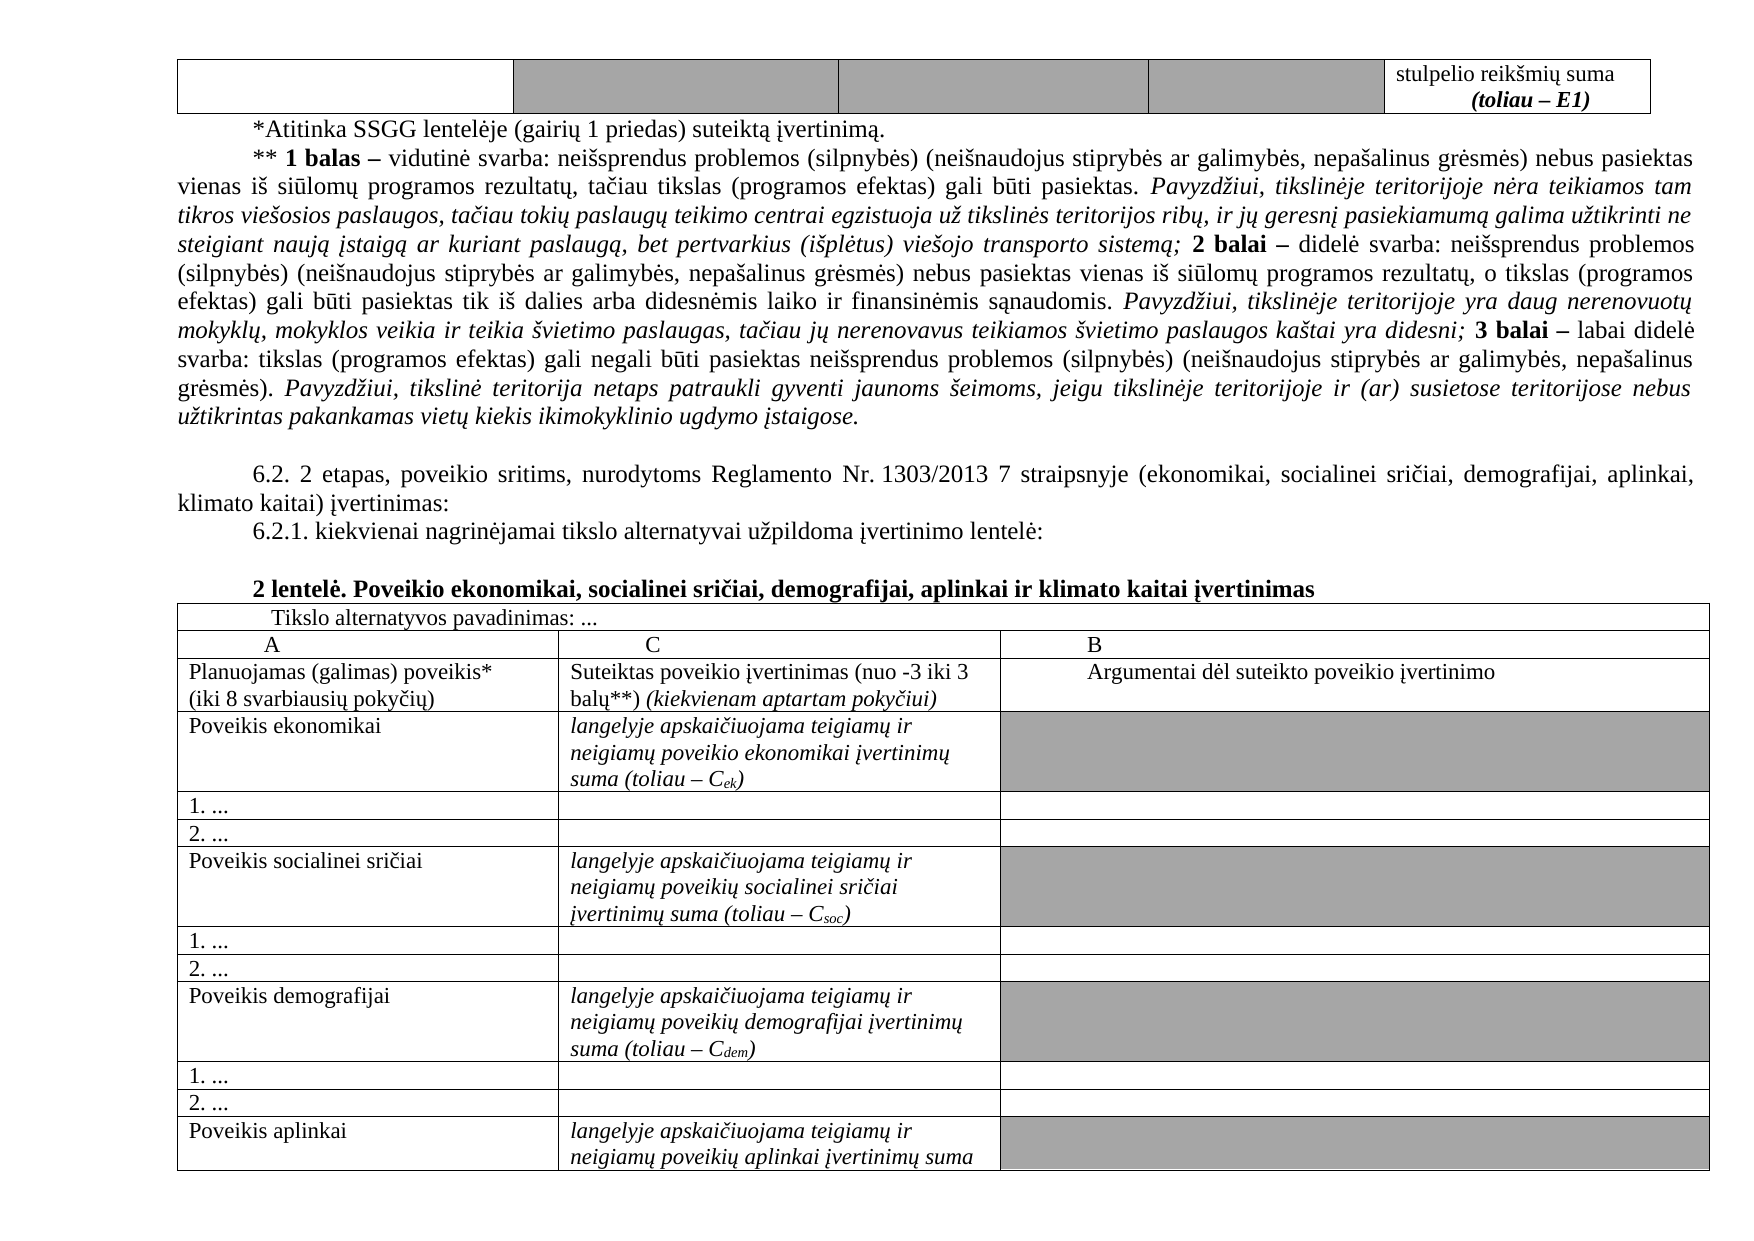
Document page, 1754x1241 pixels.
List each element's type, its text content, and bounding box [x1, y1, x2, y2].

table_cell Planuojamas (galimas) poveikis* (iki 8 svarbiausių pokyčių) [178, 659, 558, 711]
table_cell [514, 60, 838, 113]
table_cell [559, 955, 1000, 981]
text 6.2. 2 etapas, poveikio sritims, nurodytoms Reglamento Nr. 1303/2013 7 straipsnyje (ekonomikai, socialinei sričiai, demografijai, aplinkai, klimato kaitai) įvertinimas: [177, 459, 1695, 516]
table_cell [1001, 1062, 1709, 1088]
table_cell 1. ... [178, 1062, 558, 1088]
text *Atitinka SSGG lentelėje (gairių 1 priedas) suteiktą įvertinimą. [177, 114, 1695, 143]
table_cell 1. ... [178, 792, 558, 819]
table_cell 2. ... [178, 820, 558, 846]
table_cell Poveikis aplinkai [178, 1117, 558, 1169]
table_cell [1001, 847, 1709, 926]
table_cell A [178, 631, 558, 657]
table_cell [559, 1090, 1000, 1116]
table_cell [559, 792, 1000, 819]
table_cell langelyje apskaičiuojama teigiamų ir neigiamų poveikių socialinei sričiai įvertinimų suma (toliau – Csoc) [559, 847, 1000, 926]
table_cell C [559, 631, 1000, 657]
table_cell [1001, 955, 1709, 981]
table_cell Poveikis socialinei sričiai [178, 847, 558, 926]
table_header Tikslo alternatyvos pavadinimas: ... [178, 604, 1709, 630]
table_cell [178, 60, 513, 113]
table_cell [1001, 792, 1709, 819]
table_cell B [1001, 631, 1709, 657]
table_cell [1001, 1090, 1709, 1116]
table_cell 2. ... [178, 1090, 558, 1116]
text 2 lentelė. Poveikio ekonomikai, socialinei sričiai, demografijai, aplinkai ir klimato kaitai įvertinimas [177, 574, 1695, 603]
table_cell [1001, 982, 1709, 1061]
table_cell Poveikis demografijai [178, 982, 558, 1061]
table_cell [1001, 820, 1709, 846]
table_cell [1001, 712, 1709, 791]
table_cell stulpelio reikšmių suma (toliau – E1) [1385, 60, 1650, 113]
table_cell langelyje apskaičiuojama teigiamų ir neigiamų poveikių aplinkai įvertinimų suma [559, 1117, 1000, 1169]
table_cell [839, 60, 1148, 113]
table_cell [559, 1062, 1000, 1088]
table_cell [1001, 927, 1709, 953]
table_cell [1001, 1117, 1709, 1169]
table_cell langelyje apskaičiuojama teigiamų ir neigiamų poveikio ekonomikai įvertinimų suma (toliau – Cek) [559, 712, 1000, 791]
table_cell 2. ... [178, 955, 558, 981]
table_cell 1. ... [178, 927, 558, 953]
table_cell [559, 820, 1000, 846]
text ** 1 balas – vidutinė svarba: neišsprendus problemos (silpnybės) (neišnaudojus stiprybės ar galimybės, nepašalinus grėsmės) nebus pasiektas vienas iš siūlomų programos rezultatų, tačiau tikslas (programos efektas) gali būti pasiektas. Pavyzdžiui, tikslinėje teritorijoje nėra teikiamos tam tikros viešosios paslaugos, tačiau tokių paslaugų teikimo centrai egzistuoja už tikslinės teritorijos ribų, ir jų geresnį pasiekiamumą galima užtikrinti ne steigiant naują įstaigą ar kuriant paslaugą, bet pertvarkius (išplėtus) viešojo transporto sistemą; 2 balai – didelė svarba: neišsprendus problemos (silpnybės) (neišnaudojus stiprybės ar galimybės, nepašalinus grėsmės) nebus pasiektas vienas iš siūlomų programos rezultatų, o tikslas (programos efektas) gali būti pasiektas tik iš dalies arba didesnėmis laiko ir finansinėmis sąnaudomis. Pavyzdžiui, tikslinėje teritorijoje yra daug nerenovuotų mokyklų, mokyklos veikia ir teikia švietimo paslaugas, tačiau jų nerenovavus teikiamos švietimo paslaugos kaštai yra didesni; 3 balai – labai didelė svarba: tikslas (programos efektas) gali negali būti pasiektas neišsprendus problemos (silpnybės) (neišnaudojus stiprybės ar galimybės, nepašalinus grėsmės). Pavyzdžiui, tikslinė teritorija netaps patraukli gyventi jaunoms šeimoms, jeigu tikslinėje teritorijoje ir (ar) susietose teritorijose nebus užtikrintas pakankamas vietų kiekis ikimokyklinio ugdymo įstaigose. [177, 143, 1695, 430]
text 6.2.1. kiekvienai nagrinėjamai tikslo alternatyvai užpildoma įvertinimo lentelė: [177, 516, 1695, 545]
table_cell [1149, 60, 1384, 113]
table_cell Argumentai dėl suteikto poveikio įvertinimo [1001, 659, 1709, 711]
table_cell Suteiktas poveikio įvertinimas (nuo -3 iki 3 balų**) (kiekvienam aptartam pokyčiui) [559, 659, 1000, 711]
table_cell langelyje apskaičiuojama teigiamų ir neigiamų poveikių demografijai įvertinimų suma (toliau – Cdem) [559, 982, 1000, 1061]
table_cell [559, 927, 1000, 953]
table_cell Poveikis ekonomikai [178, 712, 558, 791]
